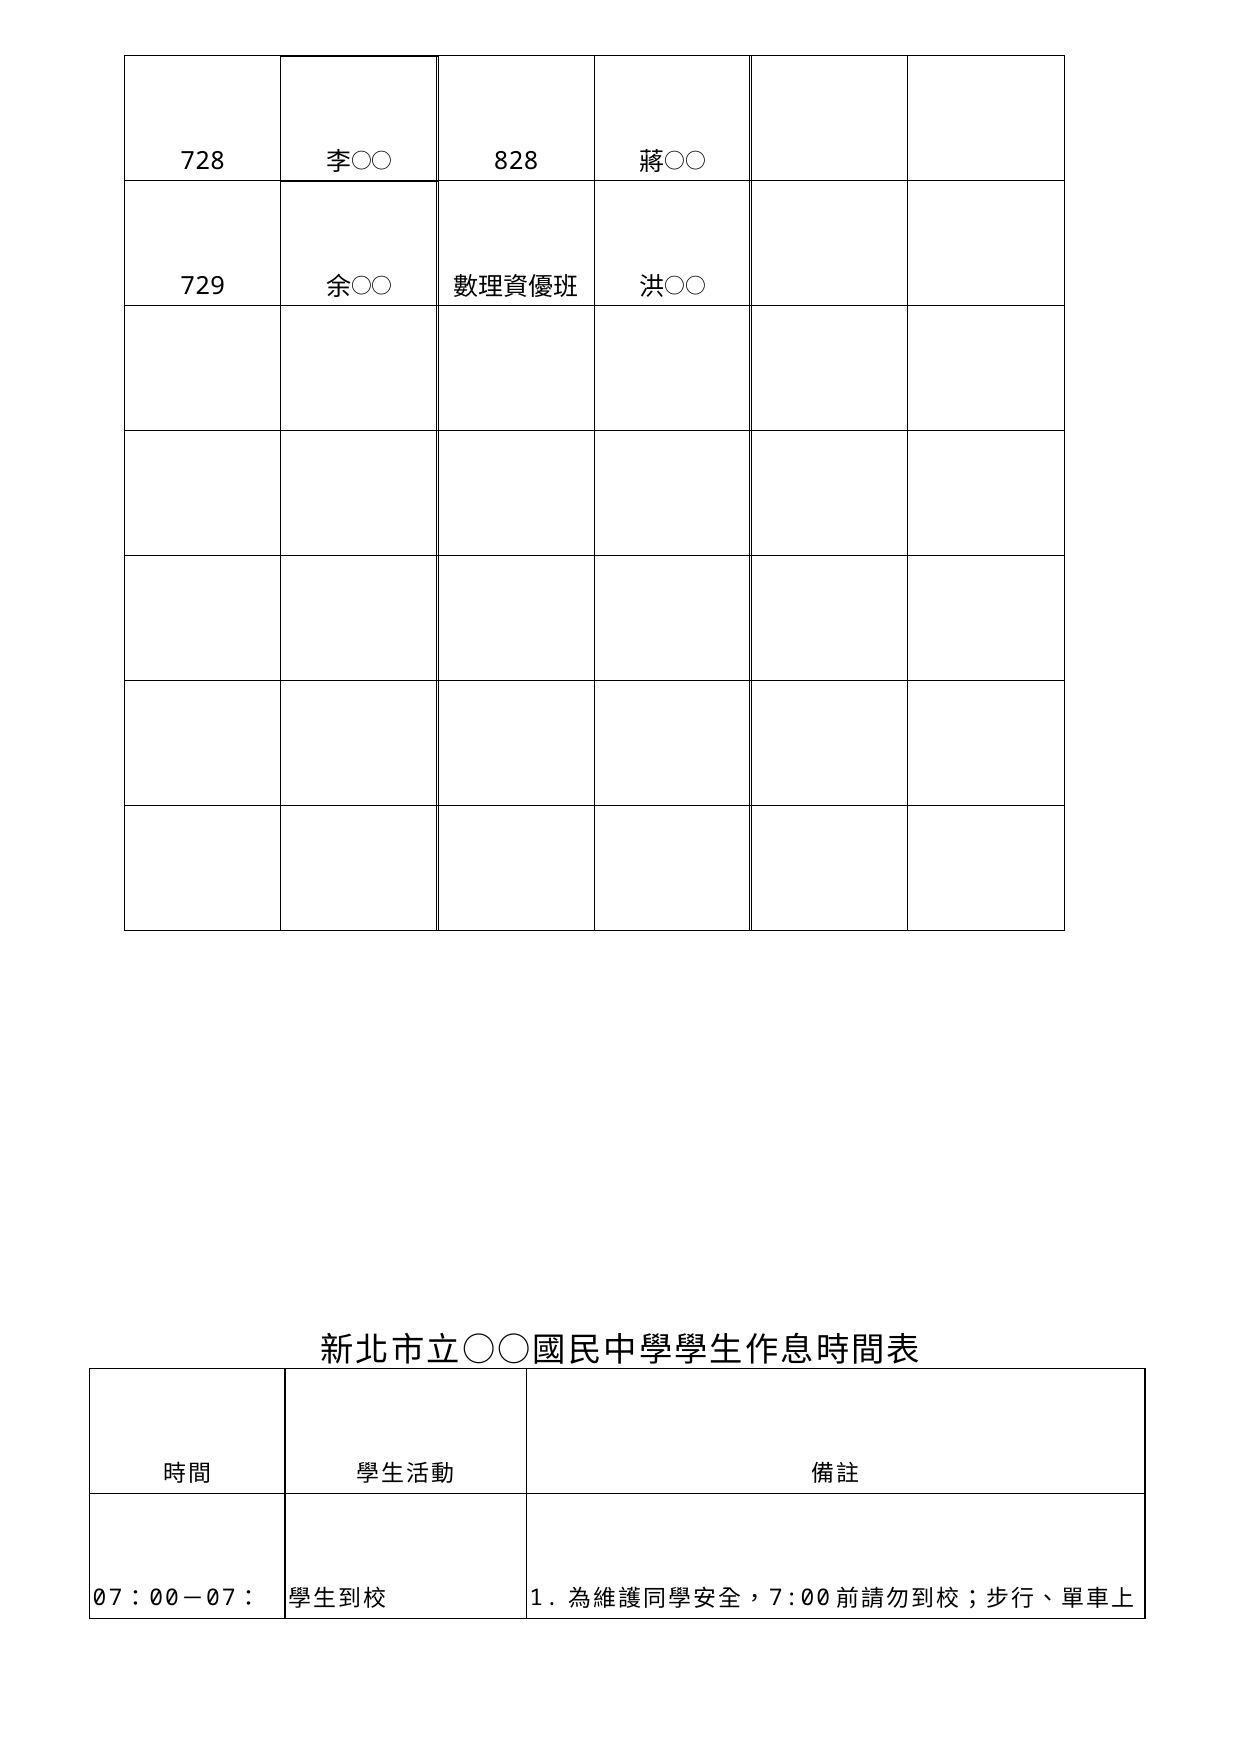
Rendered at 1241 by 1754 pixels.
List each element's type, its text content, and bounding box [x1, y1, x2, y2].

table_cell [752, 681, 907, 805]
table_cell [439, 681, 594, 805]
table_cell [908, 56, 1064, 180]
table_cell 李○○ [281, 57, 436, 180]
table_cell 為維護同學安全，7:00前請勿到校；步行、單車上 [527, 1494, 1144, 1618]
table_cell 729 [125, 181, 280, 305]
table_cell [125, 306, 280, 430]
table_cell [439, 431, 594, 555]
table_header 備註 [527, 1369, 1144, 1493]
table_cell [908, 556, 1064, 680]
table_cell [281, 306, 436, 430]
table_cell [752, 431, 907, 555]
table_header 學生活動 [286, 1369, 526, 1493]
table_cell [595, 806, 749, 930]
table_cell [125, 806, 280, 930]
table_cell [908, 806, 1064, 930]
table_cell 洪○○ [595, 181, 749, 305]
table_cell [752, 306, 907, 430]
table_cell 數理資優班 [439, 181, 594, 305]
table_cell [595, 681, 749, 805]
table_cell [439, 806, 594, 930]
table_cell [125, 556, 280, 680]
table_cell [125, 431, 280, 555]
table_cell 728 [125, 56, 280, 180]
table_cell [281, 431, 436, 555]
table_cell [439, 306, 594, 430]
table_cell [281, 681, 436, 805]
text 新北市立○○國民中學學生作息時間表 [124, 1305, 1116, 1368]
table_cell [752, 806, 907, 930]
table_cell [908, 181, 1064, 305]
table_cell [752, 181, 907, 305]
table_cell [281, 806, 436, 930]
table_cell 07：00－07： [90, 1494, 284, 1618]
table_cell [908, 306, 1064, 430]
table_cell [125, 681, 280, 805]
table_cell 學生到校 [286, 1494, 526, 1618]
table_cell [752, 556, 907, 680]
table_header 時間 [90, 1369, 284, 1493]
table_cell [908, 681, 1064, 805]
table_cell [595, 306, 749, 430]
table_cell [595, 556, 749, 680]
table_cell 余○○ [281, 182, 436, 305]
table_cell [281, 556, 436, 680]
table_cell 蔣○○ [595, 56, 749, 180]
table_cell [439, 556, 594, 680]
table_cell [752, 56, 907, 180]
table_cell 828 [439, 56, 594, 180]
table_cell [908, 431, 1064, 555]
table_cell [595, 431, 749, 555]
